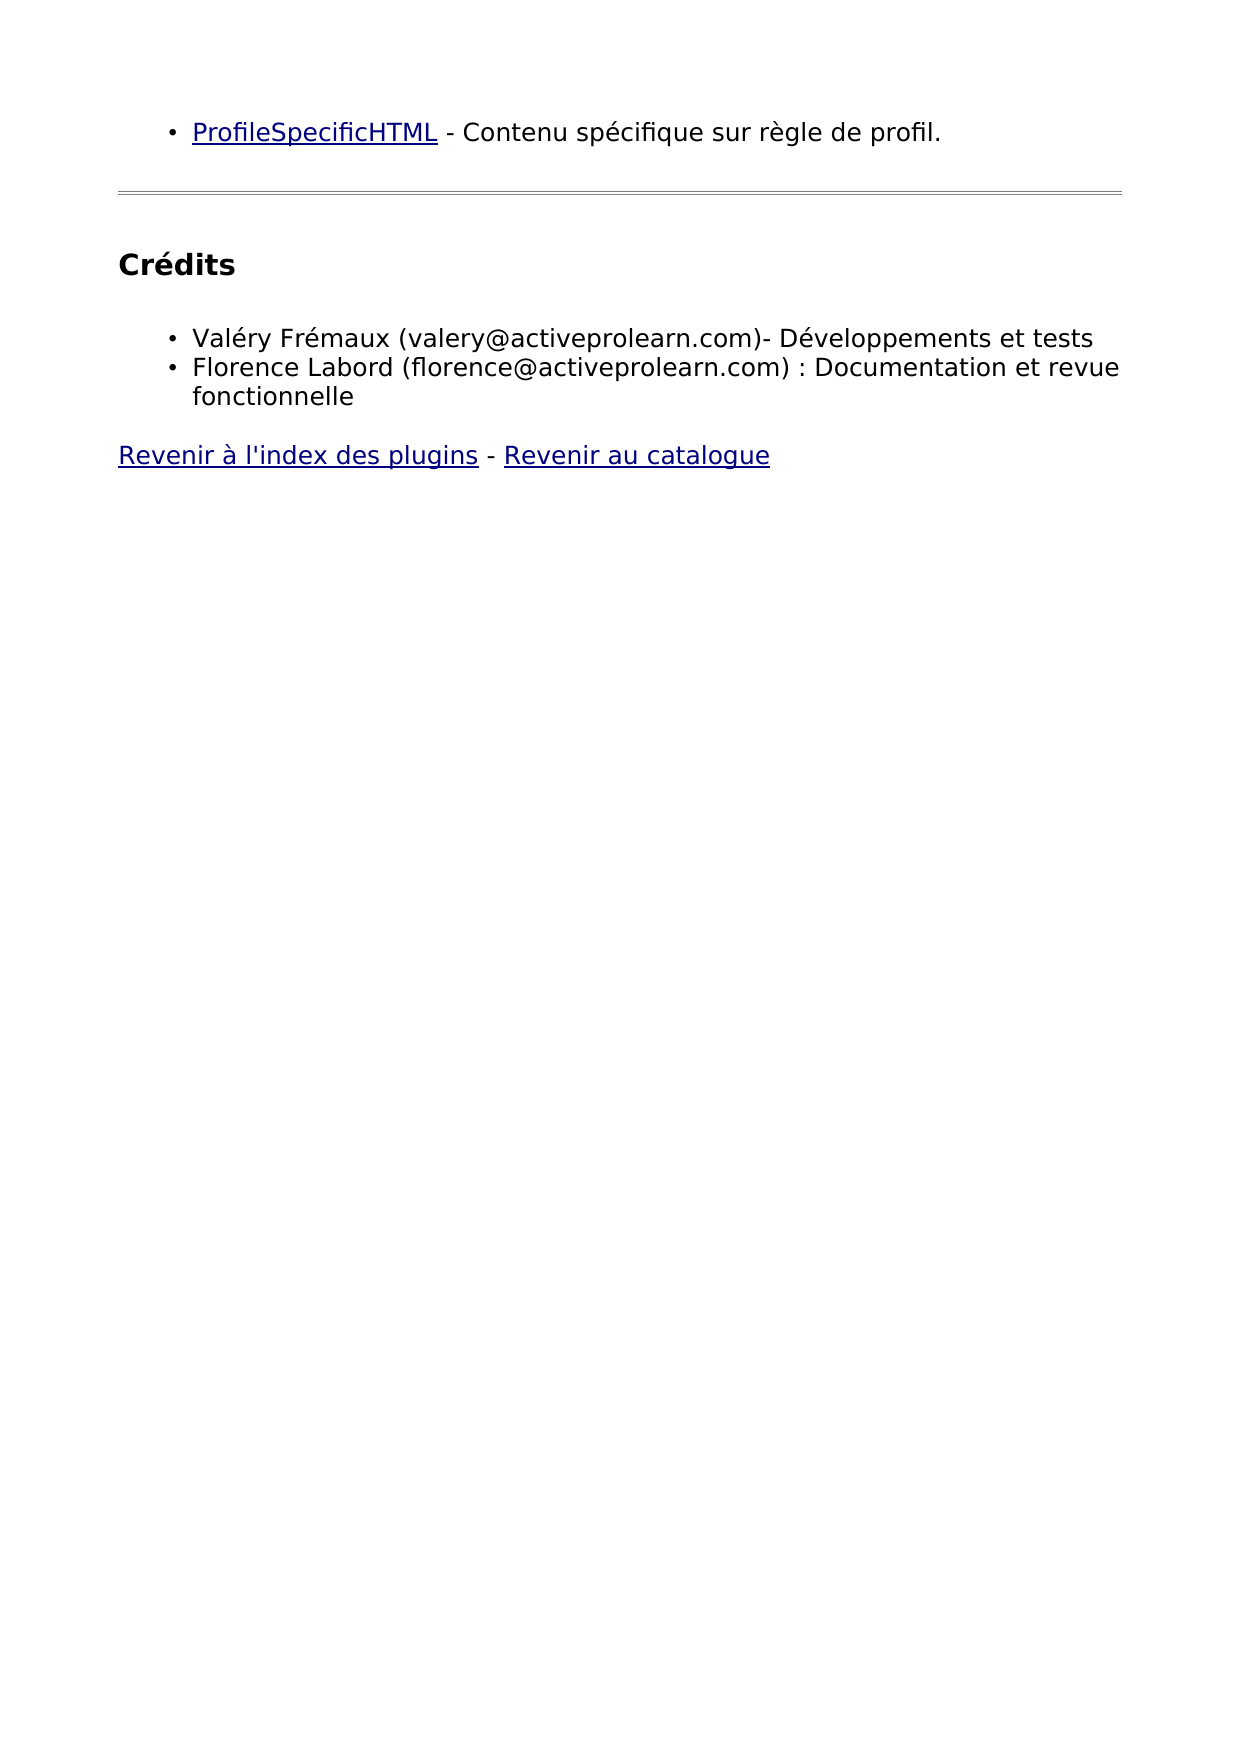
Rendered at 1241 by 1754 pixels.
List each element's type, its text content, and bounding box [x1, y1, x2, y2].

list Florence Labord (florence@activeprolearn.com) : Documentation et revue fonctionnelle [177, 353, 1122, 412]
list Valéry Frémaux (valery@activeprolearn.com)- Développements et tests [177, 324, 1122, 353]
subtitle Crédits [118, 248, 1122, 282]
text Revenir à l'index des plugins - Revenir au catalogue [118, 441, 1122, 470]
list ProfileSpecificHTML - Contenu spécifique sur règle de profil. [177, 118, 1122, 147]
